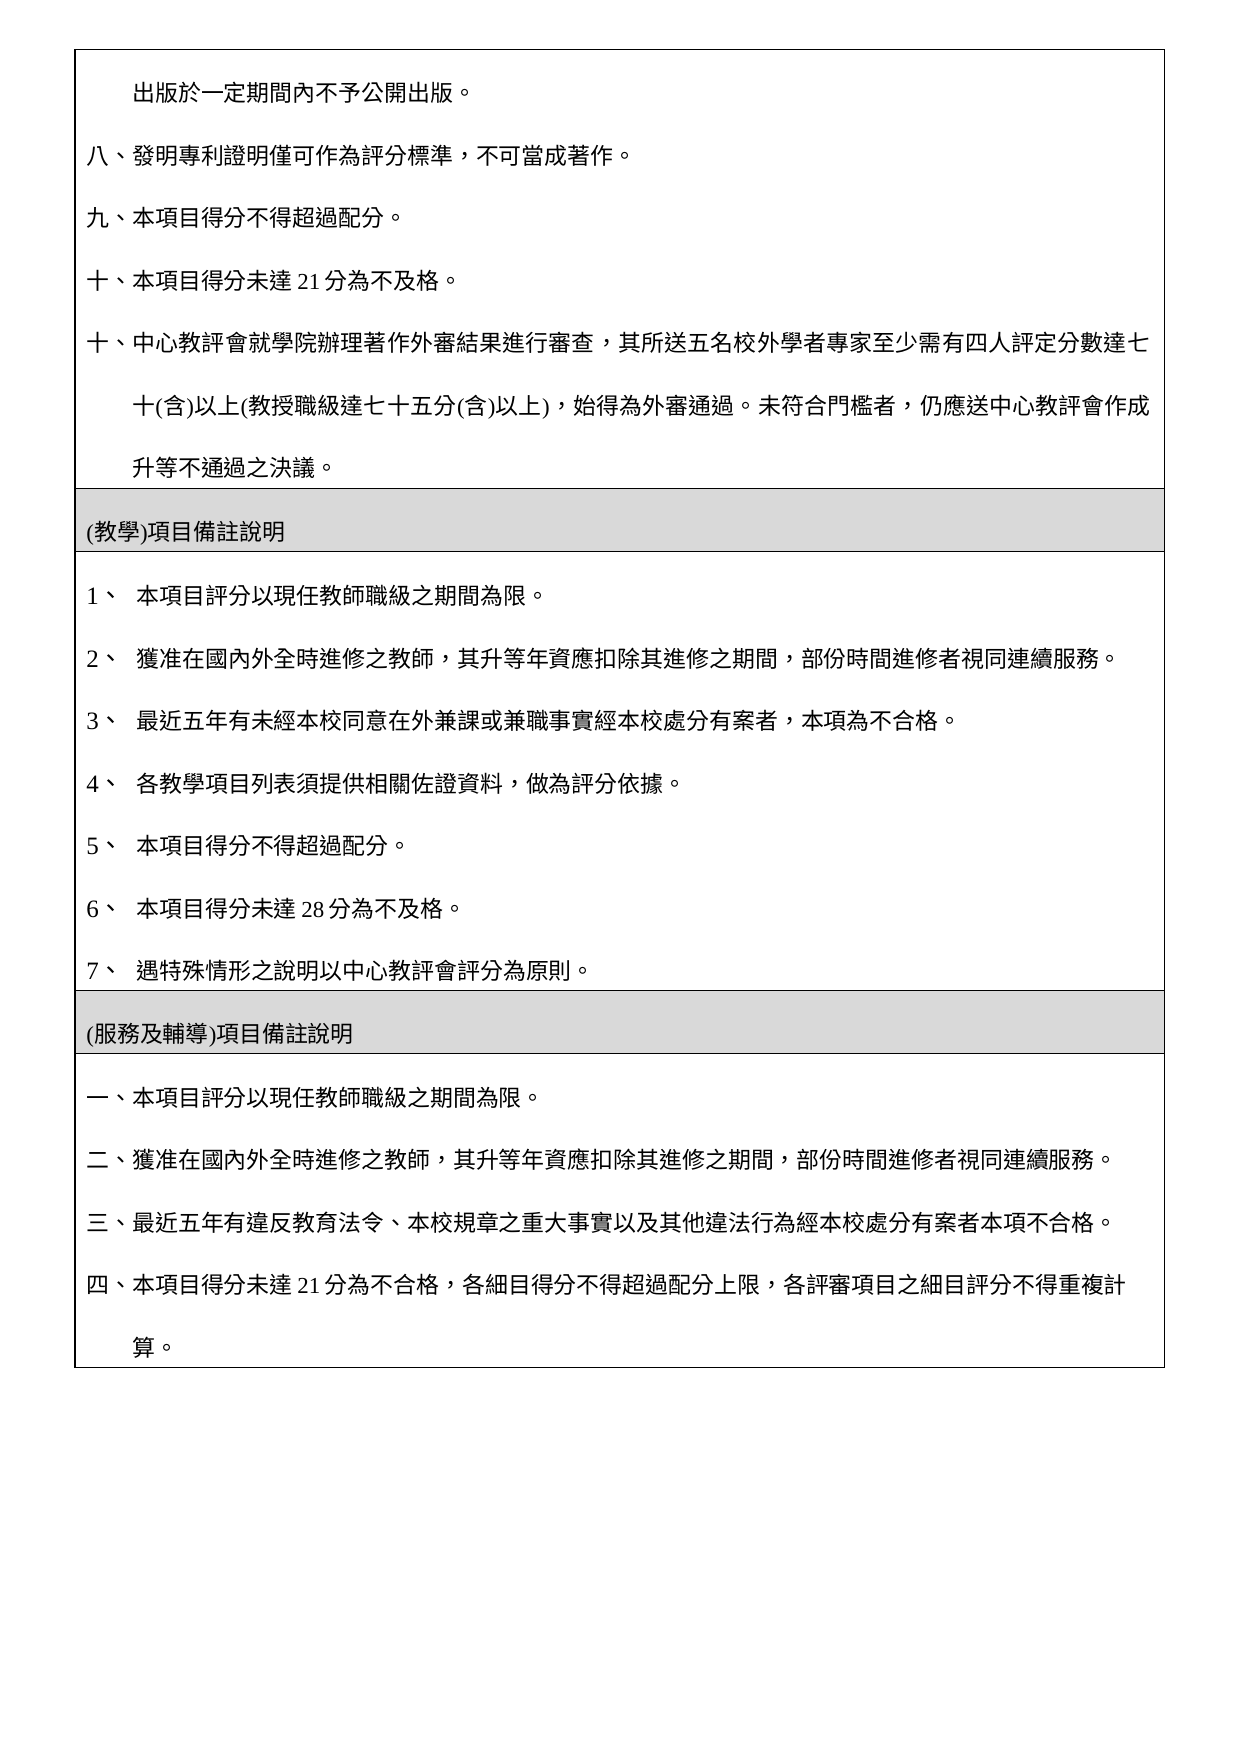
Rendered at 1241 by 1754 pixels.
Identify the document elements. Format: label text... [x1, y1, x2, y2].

table_cell 本項目評分以現任教師職級之期間為限。 獲准在國內外全時進修之教師，其升等年資應扣除其進修之期間，部份時間進修者視同連續服務。 最近五年有未經本校同意在外兼課或兼職事實經本校處分有案者，本項為不合格。 各教學項目列表須提供相關佐證資料，做為評分依據。 本項目得分不得超過配分。 本項目得分未達28分為不及格。 遇特殊情形之說明以中心教評會評分為原則。 [76, 552, 1164, 990]
table_cell (服務及輔導)項目備註說明 [76, 991, 1164, 1053]
table_cell (教學)項目備註說明 [76, 489, 1164, 551]
table_cell 出版於一定期間內不予公開出版。 八、發明專利證明僅可作為評分標準，不可當成著作。 九、本項目得分不得超過配分。 十、本項目得分未達21分為不及格。 十、中心教評會就學院辦理著作外審結果進行審查，其所送五名校外學者專家至少需有四人評定分數達七十(含)以上(教授職級達七十五分(含)以上)，始得為外審通過。未符合門檻者，仍應送中心教評會作成升等不通過之決議。 [76, 50, 1164, 488]
table_cell 一、本項目評分以現任教師職級之期間為限。 二、獲准在國內外全時進修之教師，其升等年資應扣除其進修之期間，部份時間進修者視同連續服務。 三、最近五年有違反教育法令、本校規章之重大事實以及其他違法行為經本校處分有案者本項不合格。 四、本項目得分未達21分為不合格，各細目得分不得超過配分上限，各評審項目之細目評分不得重複計算。 [76, 1054, 1164, 1367]
